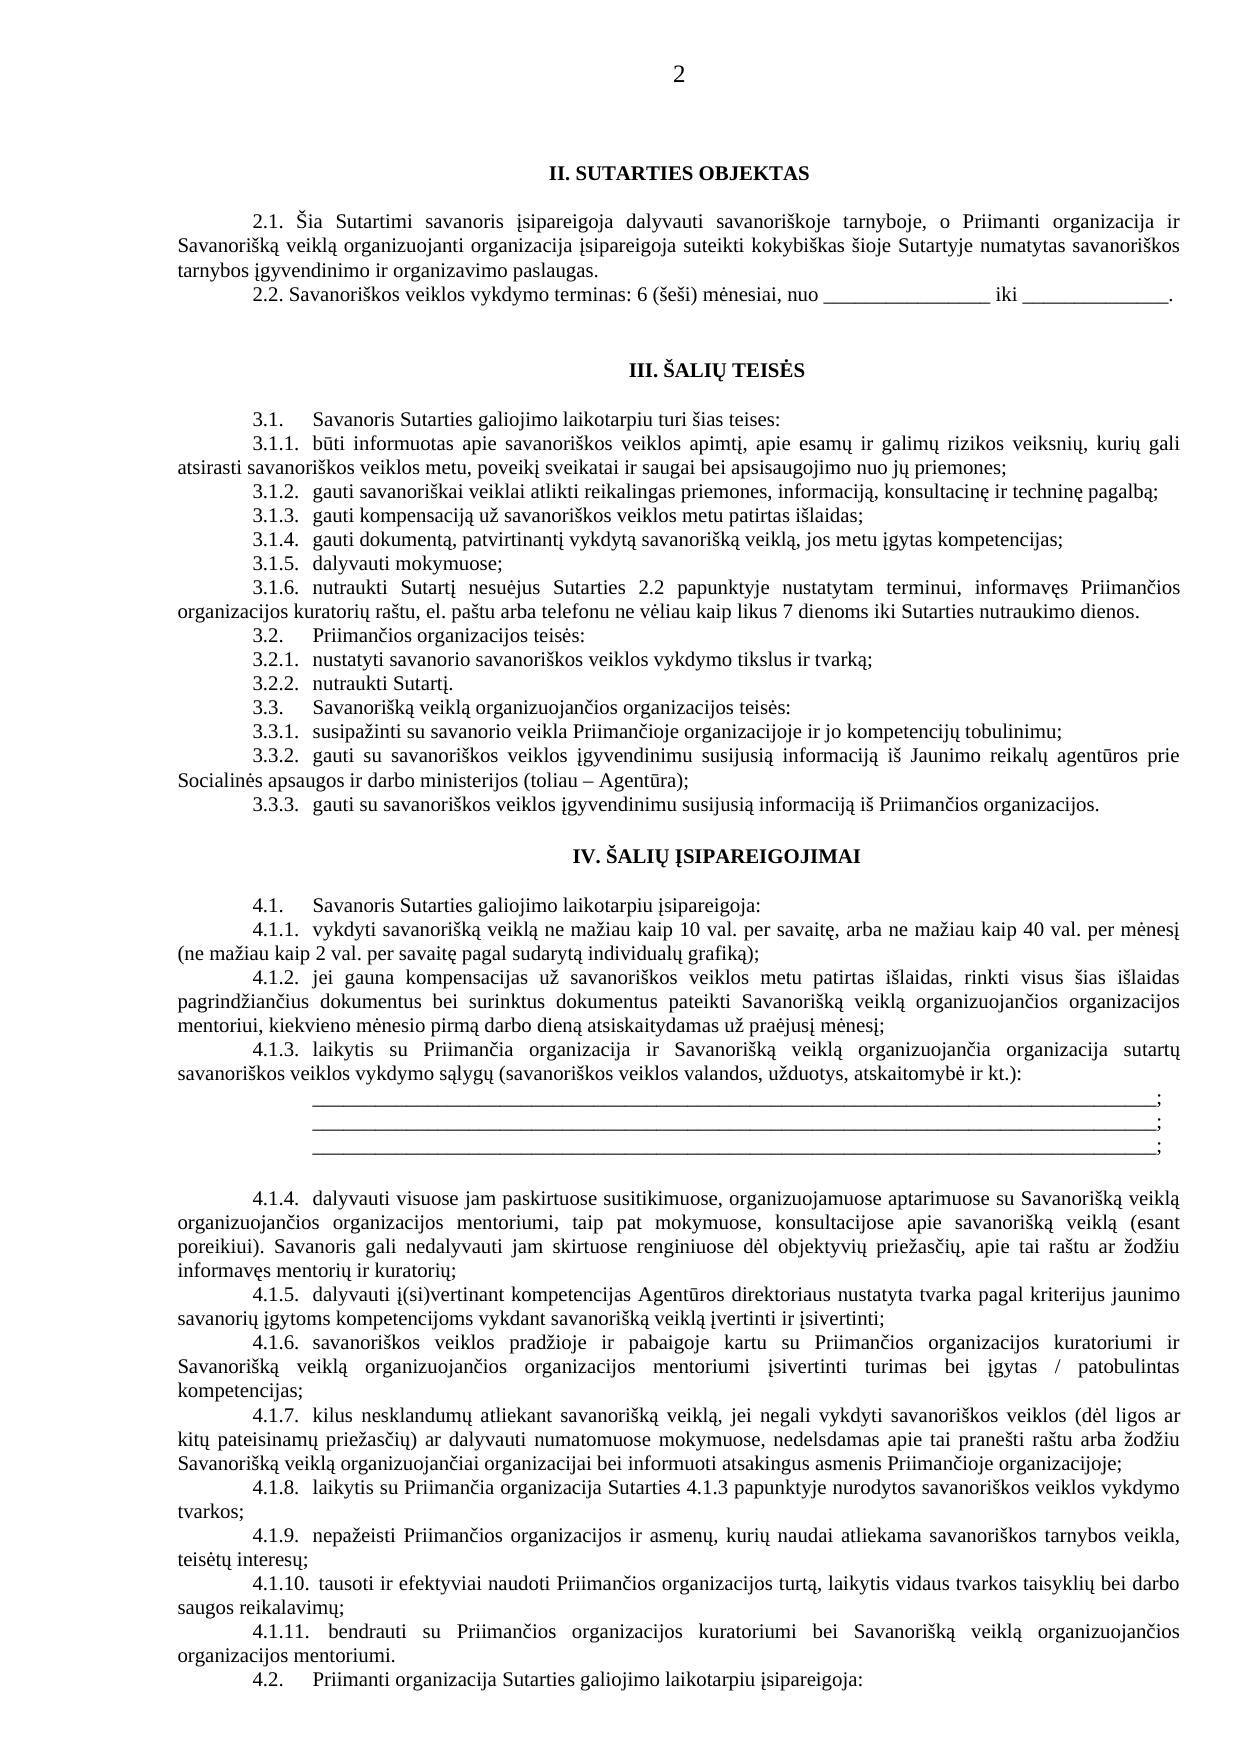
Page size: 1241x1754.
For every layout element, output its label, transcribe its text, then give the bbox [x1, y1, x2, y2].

text 4.1.6. savanoriškos veiklos pradžioje ir pabaigoje kartu su Priimančios organizacijos kuratoriumi ir Savanorišką veiklą organizuojančios organizacijos mentoriumi įsivertinti turimas bei įgytas / patobulintas kompetencijas; [177, 1330, 1181, 1402]
text IV. ŠALIŲ ĮSIPAREIGOJIMAI [177, 844, 1181, 868]
text 4.1.11. bendrauti su Priimančios organizacijos kuratoriumi bei Savanorišką veiklą organizuojančios organizacijos mentoriumi. [177, 1619, 1181, 1667]
text 3.2.1. nustatyti savanorio savanoriškos veiklos vykdymo tikslus ir tvarką; [177, 647, 1181, 671]
text 3.1.6. nutraukti Sutartį nesuėjus Sutarties 2.2 papunktyje nustatytam terminui, informavęs Priimančios organizacijos kuratorių raštu, el. paštu arba telefonu ne vėliau kaip likus 7 dienoms iki Sutarties nutraukimo dienos. [177, 575, 1181, 623]
text 4.1.5. dalyvauti į(si)vertinant kompetencijas Agentūros direktoriaus nustatyta tvarka pagal kriterijus jaunimo savanorių įgytoms kompetencijoms vykdant savanorišką veiklą įvertinti ir įsivertinti; [177, 1282, 1181, 1330]
text 4.1.3. laikytis su Priimančia organizacija ir Savanorišką veiklą organizuojančia organizacija sutartų savanoriškos veiklos vykdymo sąlygų (savanoriškos veiklos valandos, užduotys, atskaitomybė ir kt.): [177, 1037, 1181, 1085]
text 3.1.4. gauti dokumentą, patvirtinantį vykdytą savanorišką veiklą, jos metu įgytas kompetencijas; [177, 527, 1181, 551]
text 4.1.7. kilus nesklandumų atliekant savanorišką veiklą, jei negali vykdyti savanoriškos veiklos (dėl ligos ar kitų pateisinamų priežasčių) ar dalyvauti numatomuose mokymuose, nedelsdamas apie tai pranešti raštu arba žodžiu Savanorišką veiklą organizuojančiai organizacijai bei informuoti atsakingus asmenis Priimančioje organizacijoje; [177, 1402, 1181, 1475]
text 4.1.9. nepažeisti Priimančios organizacijos ir asmenų, kurių naudai atliekama savanoriškos tarnybos veikla, teisėtų interesų; [177, 1523, 1181, 1571]
text III. ŠALIŲ TEISĖS [177, 358, 1181, 382]
text 4.1.8. laikytis su Priimančia organizacija Sutarties 4.1.3 papunktyje nurodytos savanoriškos veiklos vykdymo tvarkos; [177, 1475, 1181, 1523]
text 3.1.1. būti informuotas apie savanoriškos veiklos apimtį, apie esamų ir galimų rizikos veiksnių, kurių gali atsirasti savanoriškos veiklos metu, poveikį sveikatai ir saugai bei apsisaugojimo nuo jų priemones; [177, 431, 1181, 479]
text 3.1.3. gauti kompensaciją už savanoriškos veiklos metu patirtas išlaidas; [177, 503, 1181, 527]
text II. SUTARTIES OBJEKTAS [177, 161, 1181, 185]
text 3.3. Savanorišką veiklą organizuojančios organizacijos teisės: [177, 695, 1181, 719]
text 4.1.4. dalyvauti visuose jam paskirtuose susitikimuose, organizuojamuose aptarimuose su Savanorišką veiklą organizuojančios organizacijos mentoriumi, taip pat mokymuose, konsultacijose apie savanorišką veiklą (esant poreikiui). Savanoris gali nedalyvauti jam skirtuose renginiuose dėl objektyvių priežasčių, apie tai raštu ar žodžiu informavęs mentorių ir kuratorių; [177, 1186, 1181, 1282]
text 3.3.2. gauti su savanoriškos veiklos įgyvendinimu susijusią informaciją iš Jaunimo reikalų agentūros prie Socialinės apsaugos ir darbo ministerijos (toliau – Agentūra); [177, 743, 1181, 792]
text 4.1.10. tausoti ir efektyviai naudoti Priimančios organizacijos turtą, laikytis vidaus tvarkos taisyklių bei darbo saugos reikalavimų; [177, 1571, 1181, 1619]
text 3.1.5. dalyvauti mokymuose; [177, 551, 1181, 575]
text 4.1.2. jei gauna kompensacijas už savanoriškos veiklos metu patirtas išlaidas, rinkti visus šias išlaidas pagrindžiančius dokumentus bei surinktus dokumentus pateikti Savanorišką veiklą organizuojančios organizacijos mentoriui, kiekvieno mėnesio pirmą darbo dieną atsiskaitydamas už praėjusį mėnesį; [177, 965, 1181, 1037]
text 3.3.1. susipažinti su savanorio veikla Priimančioje organizacijoje ir jo kompetencijų tobulinimu; [177, 719, 1181, 743]
text 2.2. Savanoriškos veiklos vykdymo terminas: 6 (šeši) mėnesiai, nuo ________________ iki ______________. [177, 282, 1181, 306]
text  _________________________________________________________________________________; [177, 1133, 1181, 1157]
text 3.3.3. gauti su savanoriškos veiklos įgyvendinimu susijusią informaciją iš Priimančios organizacijos. [177, 792, 1181, 816]
text 4.1.1. vykdyti savanorišką veiklą ne mažiau kaip 10 val. per savaitę, arba ne mažiau kaip 40 val. per mėnesį (ne mažiau kaip 2 val. per savaitę pagal sudarytą individualų grafiką); [177, 917, 1181, 965]
text 4.2. Priimanti organizacija Sutarties galiojimo laikotarpiu įsipareigoja: [177, 1667, 1181, 1691]
text 4.1. Savanoris Sutarties galiojimo laikotarpiu įsipareigoja: [177, 892, 1181, 917]
text 3.1. Savanoris Sutarties galiojimo laikotarpiu turi šias teises: [177, 407, 1181, 431]
text  _________________________________________________________________________________; [177, 1085, 1181, 1109]
text 3.2. Priimančios organizacijos teisės: [177, 623, 1181, 647]
text  _________________________________________________________________________________; [177, 1109, 1181, 1133]
text 2.1. Šia Sutartimi savanoris įsipareigoja dalyvauti savanoriškoje tarnyboje, o Priimanti organizacija ir Savanorišką veiklą organizuojanti organizacija įsipareigoja suteikti kokybiškas šioje Sutartyje numatytas savanoriškos tarnybos įgyvendinimo ir organizavimo paslaugas. [177, 209, 1181, 282]
text 3.2.2. nutraukti Sutartį. [177, 671, 1181, 695]
text 3.1.2. gauti savanoriškai veiklai atlikti reikalingas priemones, informaciją, konsultacinę ir techninę pagalbą; [177, 479, 1181, 503]
